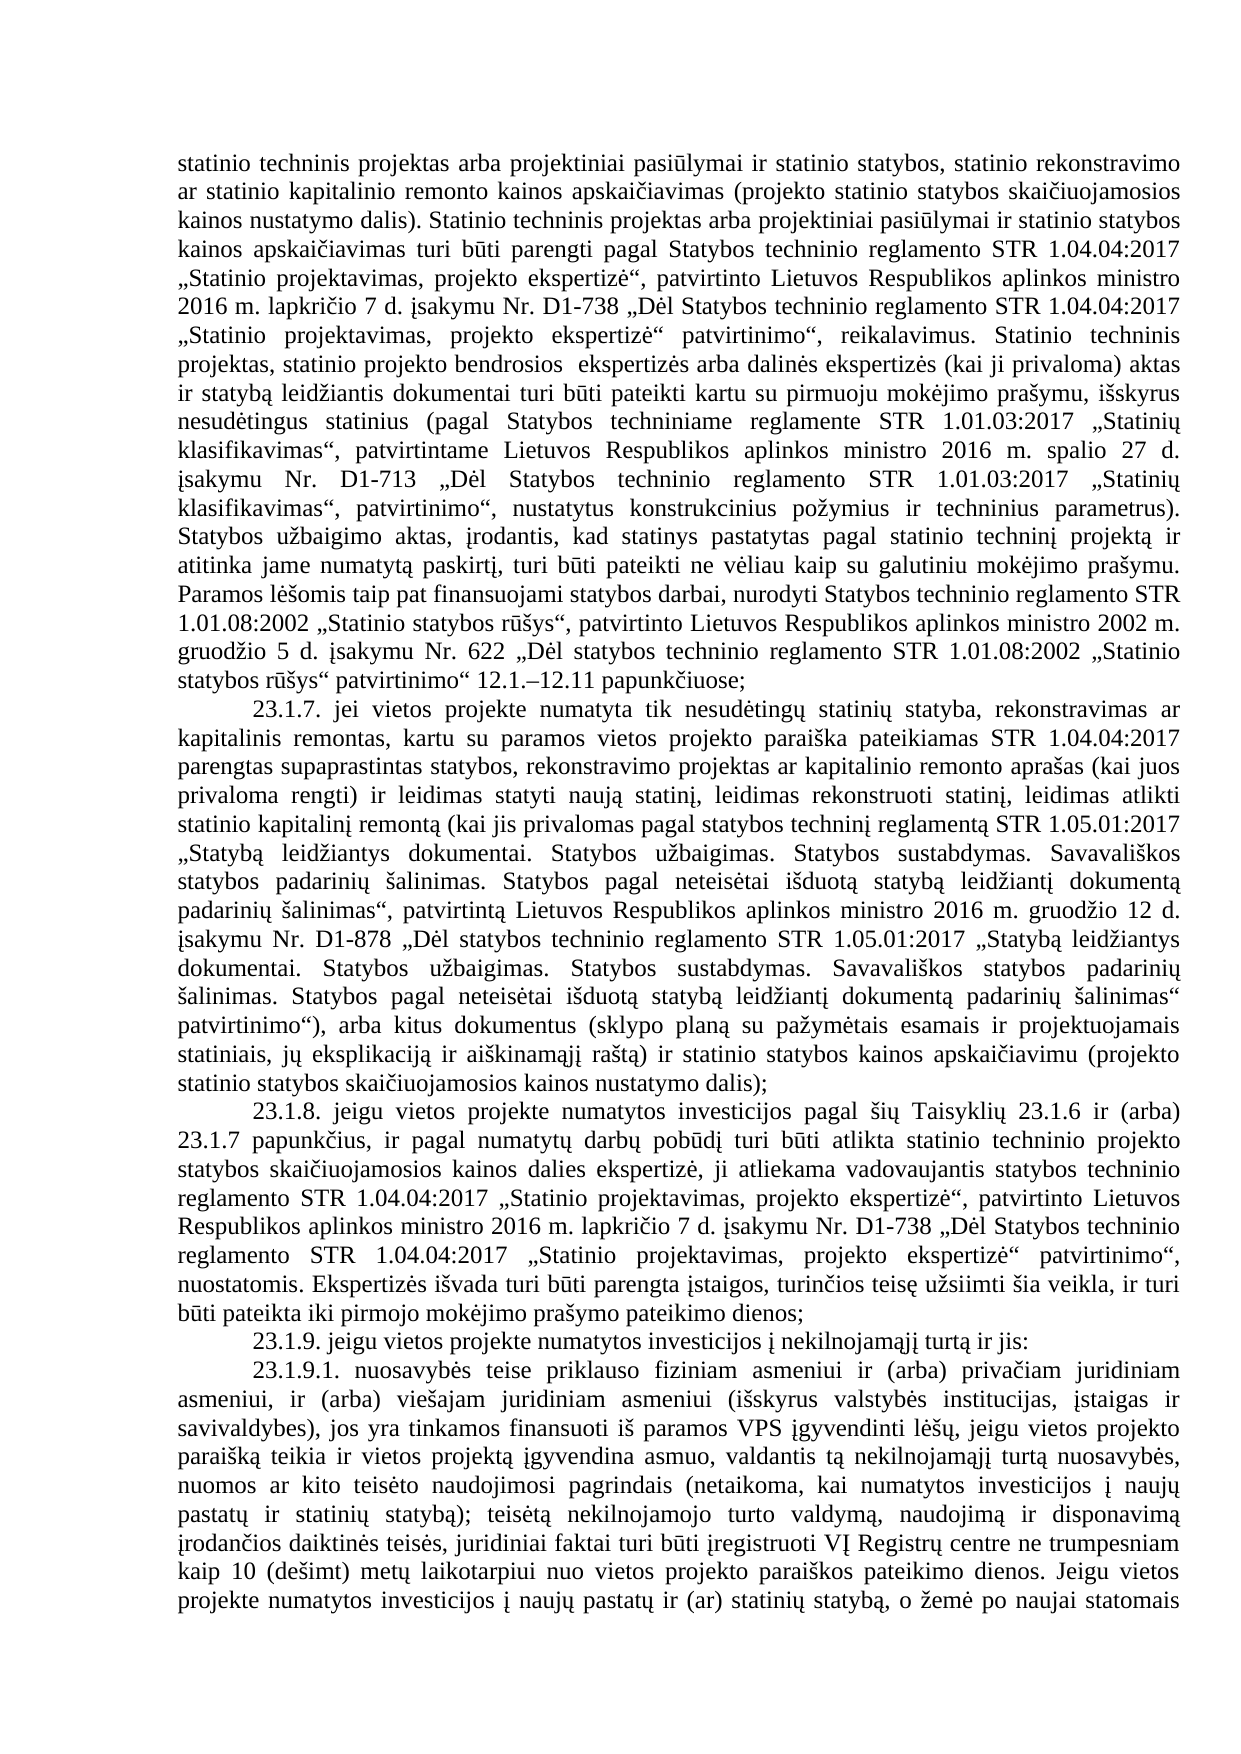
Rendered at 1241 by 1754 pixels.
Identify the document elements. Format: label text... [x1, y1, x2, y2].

text 23.1.9. jeigu vietos projekte numatytos investicijos į nekilnojamąjį turtą ir jis: [177, 1326, 1181, 1355]
text 23.1.8. jeigu vietos projekte numatytos investicijos pagal šių Taisyklių 23.1.6 ir (arba) 23.1.7 papunkčius, ir pagal numatytų darbų pobūdį turi būti atlikta statinio techninio projekto statybos skaičiuojamosios kainos dalies ekspertizė, ji atliekama vadovaujantis statybos techninio reglamento STR 1.04.04:2017 „Statinio projektavimas, projekto ekspertizė“, patvirtinto Lietuvos Respublikos aplinkos ministro 2016 m. lapkričio 7 d. įsakymu Nr. D1-738 „Dėl Statybos techninio reglamento STR 1.04.04:2017 „Statinio projektavimas, projekto ekspertizė“ patvirtinimo“, nuostatomis. Ekspertizės išvada turi būti parengta įstaigos, turinčios teisę užsiimti šia veikla, ir turi būti pateikta iki pirmojo mokėjimo prašymo pateikimo dienos; [177, 1096, 1181, 1326]
text 23.1.7. jei vietos projekte numatyta tik nesudėtingų statinių statyba, rekonstravimas ar kapitalinis remontas, kartu su paramos vietos projekto paraiška pateikiamas STR 1.04.04:2017 parengtas supaprastintas statybos, rekonstravimo projektas ar kapitalinio remonto aprašas (kai juos privaloma rengti) ir leidimas statyti naują statinį, leidimas rekonstruoti statinį, leidimas atlikti statinio kapitalinį remontą (kai jis privalomas pagal statybos techninį reglamentą STR 1.05.01:2017 „Statybą leidžiantys dokumentai. Statybos užbaigimas. Statybos sustabdymas. Savavališkos statybos padarinių šalinimas. Statybos pagal neteisėtai išduotą statybą leidžiantį dokumentą padarinių šalinimas“, patvirtintą Lietuvos Respublikos aplinkos ministro 2016 m. gruodžio 12 d. įsakymu Nr. D1-878 „Dėl statybos techninio reglamento STR 1.05.01:2017 „Statybą leidžiantys dokumentai. Statybos užbaigimas. Statybos sustabdymas. Savavališkos statybos padarinių šalinimas. Statybos pagal neteisėtai išduotą statybą leidžiantį dokumentą padarinių šalinimas“ patvirtinimo“), arba kitus dokumentus (sklypo planą su pažymėtais esamais ir projektuojamais statiniais, jų eksplikaciją ir aiškinamąjį raštą) ir statinio statybos kainos apskaičiavimu (projekto statinio statybos skaičiuojamosios kainos nustatymo dalis); [177, 694, 1181, 1096]
text statinio techninis projektas arba projektiniai pasiūlymai ir statinio statybos, statinio rekonstravimo ar statinio kapitalinio remonto kainos apskaičiavimas (projekto statinio statybos skaičiuojamosios kainos nustatymo dalis). Statinio techninis projektas arba projektiniai pasiūlymai ir statinio statybos kainos apskaičiavimas turi būti parengti pagal Statybos techninio reglamento STR 1.04.04:2017 „Statinio projektavimas, projekto ekspertizė“, patvirtinto Lietuvos Respublikos aplinkos ministro 2016 m. lapkričio 7 d. įsakymu Nr. D1-738 „Dėl Statybos techninio reglamento STR 1.04.04:2017 „Statinio projektavimas, projekto ekspertizė“ patvirtinimo“, reikalavimus. Statinio techninis projektas, statinio projekto bendrosios ekspertizės arba dalinės ekspertizės (kai ji privaloma) aktas ir statybą leidžiantis dokumentai turi būti pateikti kartu su pirmuoju mokėjimo prašymu, išskyrus nesudėtingus statinius (pagal Statybos techniniame reglamente STR 1.01.03:2017 „Statinių klasifikavimas“, patvirtintame Lietuvos Respublikos aplinkos ministro 2016 m. spalio 27 d. įsakymu Nr. D1-713 „Dėl Statybos techninio reglamento STR 1.01.03:2017 „Statinių klasifikavimas“, patvirtinimo“, nustatytus konstrukcinius požymius ir techninius parametrus). Statybos užbaigimo aktas, įrodantis, kad statinys pastatytas pagal statinio techninį projektą ir atitinka jame numatytą paskirtį, turi būti pateikti ne vėliau kaip su galutiniu mokėjimo prašymu. Paramos lėšomis taip pat finansuojami statybos darbai, nurodyti Statybos techninio reglamento STR 1.01.08:2002 „Statinio statybos rūšys“, patvirtinto Lietuvos Respublikos aplinkos ministro 2002 m. gruodžio 5 d. įsakymu Nr. 622 „Dėl statybos techninio reglamento STR 1.01.08:2002 „Statinio statybos rūšys“ patvirtinimo“ 12.1.–12.11 papunkčiuose; [177, 148, 1181, 694]
text 23.1.9.1. nuosavybės teise priklauso fiziniam asmeniui ir (arba) privačiam juridiniam asmeniui, ir (arba) viešajam juridiniam asmeniui (išskyrus valstybės institucijas, įstaigas ir savivaldybes), jos yra tinkamos finansuoti iš paramos VPS įgyvendinti lėšų, jeigu vietos projekto paraišką teikia ir vietos projektą įgyvendina asmuo, valdantis tą nekilnojamąjį turtą nuosavybės, nuomos ar kito teisėto naudojimosi pagrindais (netaikoma, kai numatytos investicijos į naujų pastatų ir statinių statybą); teisėtą nekilnojamojo turto valdymą, naudojimą ir disponavimą įrodančios daiktinės teisės, juridiniai faktai turi būti įregistruoti VĮ Registrų centre ne trumpesniam kaip 10 (dešimt) metų laikotarpiui nuo vietos projekto paraiškos pateikimo dienos. Jeigu vietos projekte numatytos investicijos į naujų pastatų ir (ar) statinių statybą, o žemė po naujai statomais [177, 1355, 1181, 1614]
